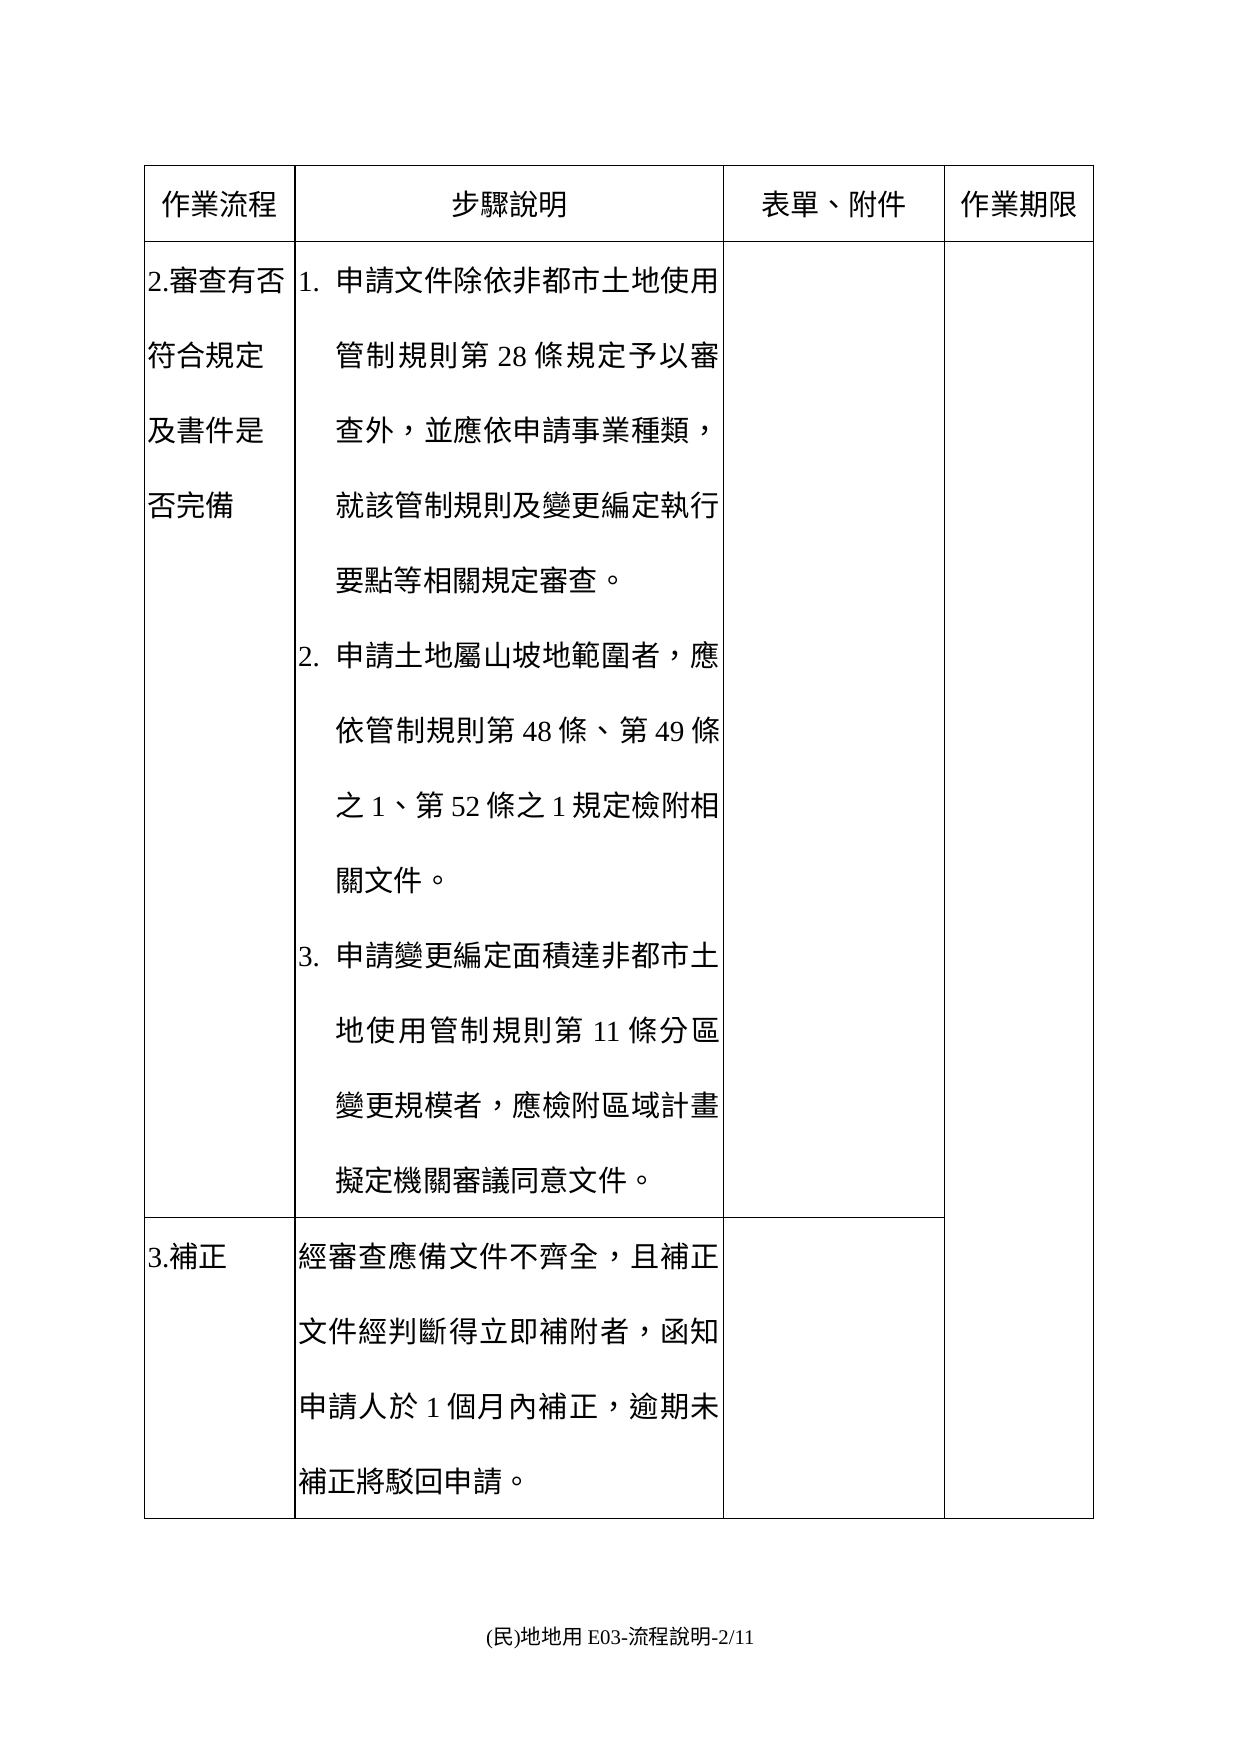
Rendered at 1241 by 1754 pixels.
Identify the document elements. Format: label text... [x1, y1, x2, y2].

table_cell 2.審查有否符合規定及書件是否完備 [145, 242, 294, 1217]
table_header 步驟說明 [296, 166, 723, 241]
table_cell [724, 1218, 944, 1518]
table_header 作業期限 [945, 166, 1093, 241]
table_cell [945, 242, 1093, 1518]
table_cell 3.補正 [145, 1218, 294, 1518]
table_cell [724, 242, 944, 1217]
table_header 作業流程 [145, 166, 294, 241]
table_cell 申請文件除依非都市土地使用管制規則第28條規定予以審查外，並應依申請事業種類，就該管制規則及變更編定執行要點等相關規定審查。 申請土地屬山坡地範圍者，應依管制規則第48條、第49條之1、第52條之1規定檢附相關文件。 申請變更編定面積達非都市土地使用管制規則第11條分區變更規模者，應檢附區域計畫擬定機關審議同意文件。 [296, 242, 723, 1217]
table_cell 經審查應備文件不齊全，且補正文件經判斷得立即補附者，函知申請人於1個月內補正，逾期未補正將駁回申請。 [296, 1218, 723, 1518]
table_header 表單、附件 [724, 166, 944, 241]
